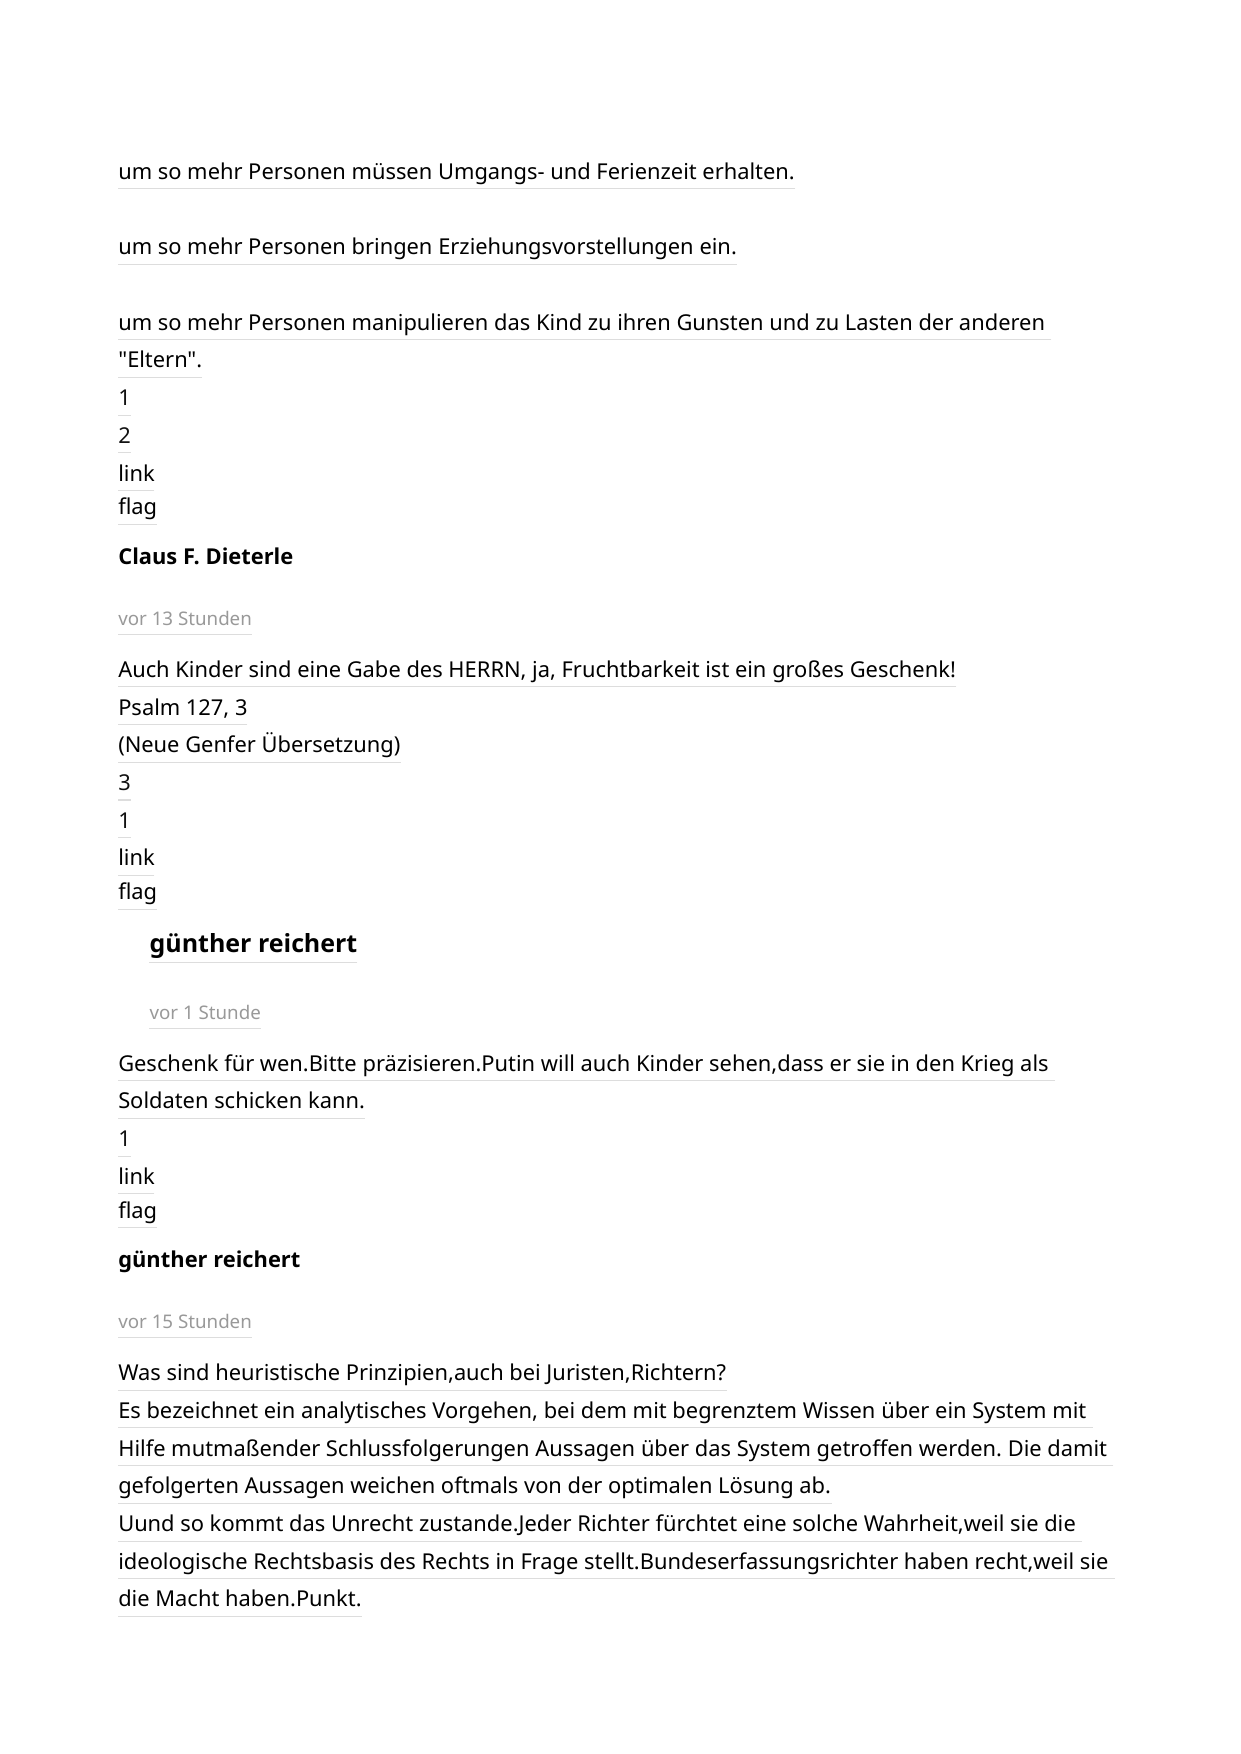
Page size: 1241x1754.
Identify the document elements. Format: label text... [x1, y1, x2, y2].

text Auch Kinder sind eine Gabe des HERRN, ja, Fruchtbarkeit ist ein großes Geschenk! Psalm 127, 3 (Neue Genfer Übersetzung) [118, 654, 1122, 763]
text flag [118, 491, 1122, 525]
text link [118, 1161, 1122, 1194]
text günther reichert [118, 1244, 1122, 1274]
text um so mehr Personen müssen Umgangs- und Ferienzeit erhalten. um so mehr Personen bringen Erziehungsvorstellungen ein. um so mehr Personen manipulieren das Kind zu ihren Gunsten und zu Lasten der anderen "Eltern". [118, 118, 1122, 378]
text 3 [118, 767, 1122, 801]
text vor 15 Stunden [118, 1308, 1117, 1338]
text 2 [118, 420, 1122, 453]
text 1 [118, 1123, 1122, 1157]
text 1 [118, 382, 1122, 416]
text Geschenk für wen.Bitte präzisieren.Putin will auch Kinder sehen,dass er sie in den Krieg als Soldaten schicken kann. [118, 1048, 1122, 1119]
text link [118, 842, 1122, 876]
text vor 13 Stunden [118, 605, 1117, 635]
text vor 1 Stunde [149, 999, 1117, 1029]
text günther reichert [149, 925, 1122, 963]
text 1 [118, 804, 1122, 838]
text Was sind heuristische Prinzipien,auch bei Juristen,Richtern? Es bezeichnet ein analytisches Vorgehen, bei dem mit begrenztem Wissen über ein System mit Hilfe mutmaßender Schlussfolgerungen Aussagen über das System getroffen werden. Die damit gefolgerten Aussagen weichen oftmals von der optimalen Lösung ab. Uund so kommt das Unrecht zustande.Jeder Richter fürchtet eine solche Wahrheit,weil sie die ideologische Rechtsbasis des Rechts in Frage stellt.Bundeserfassungsrichter haben recht,weil sie die Macht haben.Punkt. [118, 1357, 1122, 1617]
text link [118, 457, 1122, 491]
text flag [118, 1194, 1122, 1228]
text flag [118, 876, 1122, 910]
text Claus F. Dieterle [118, 541, 1122, 570]
